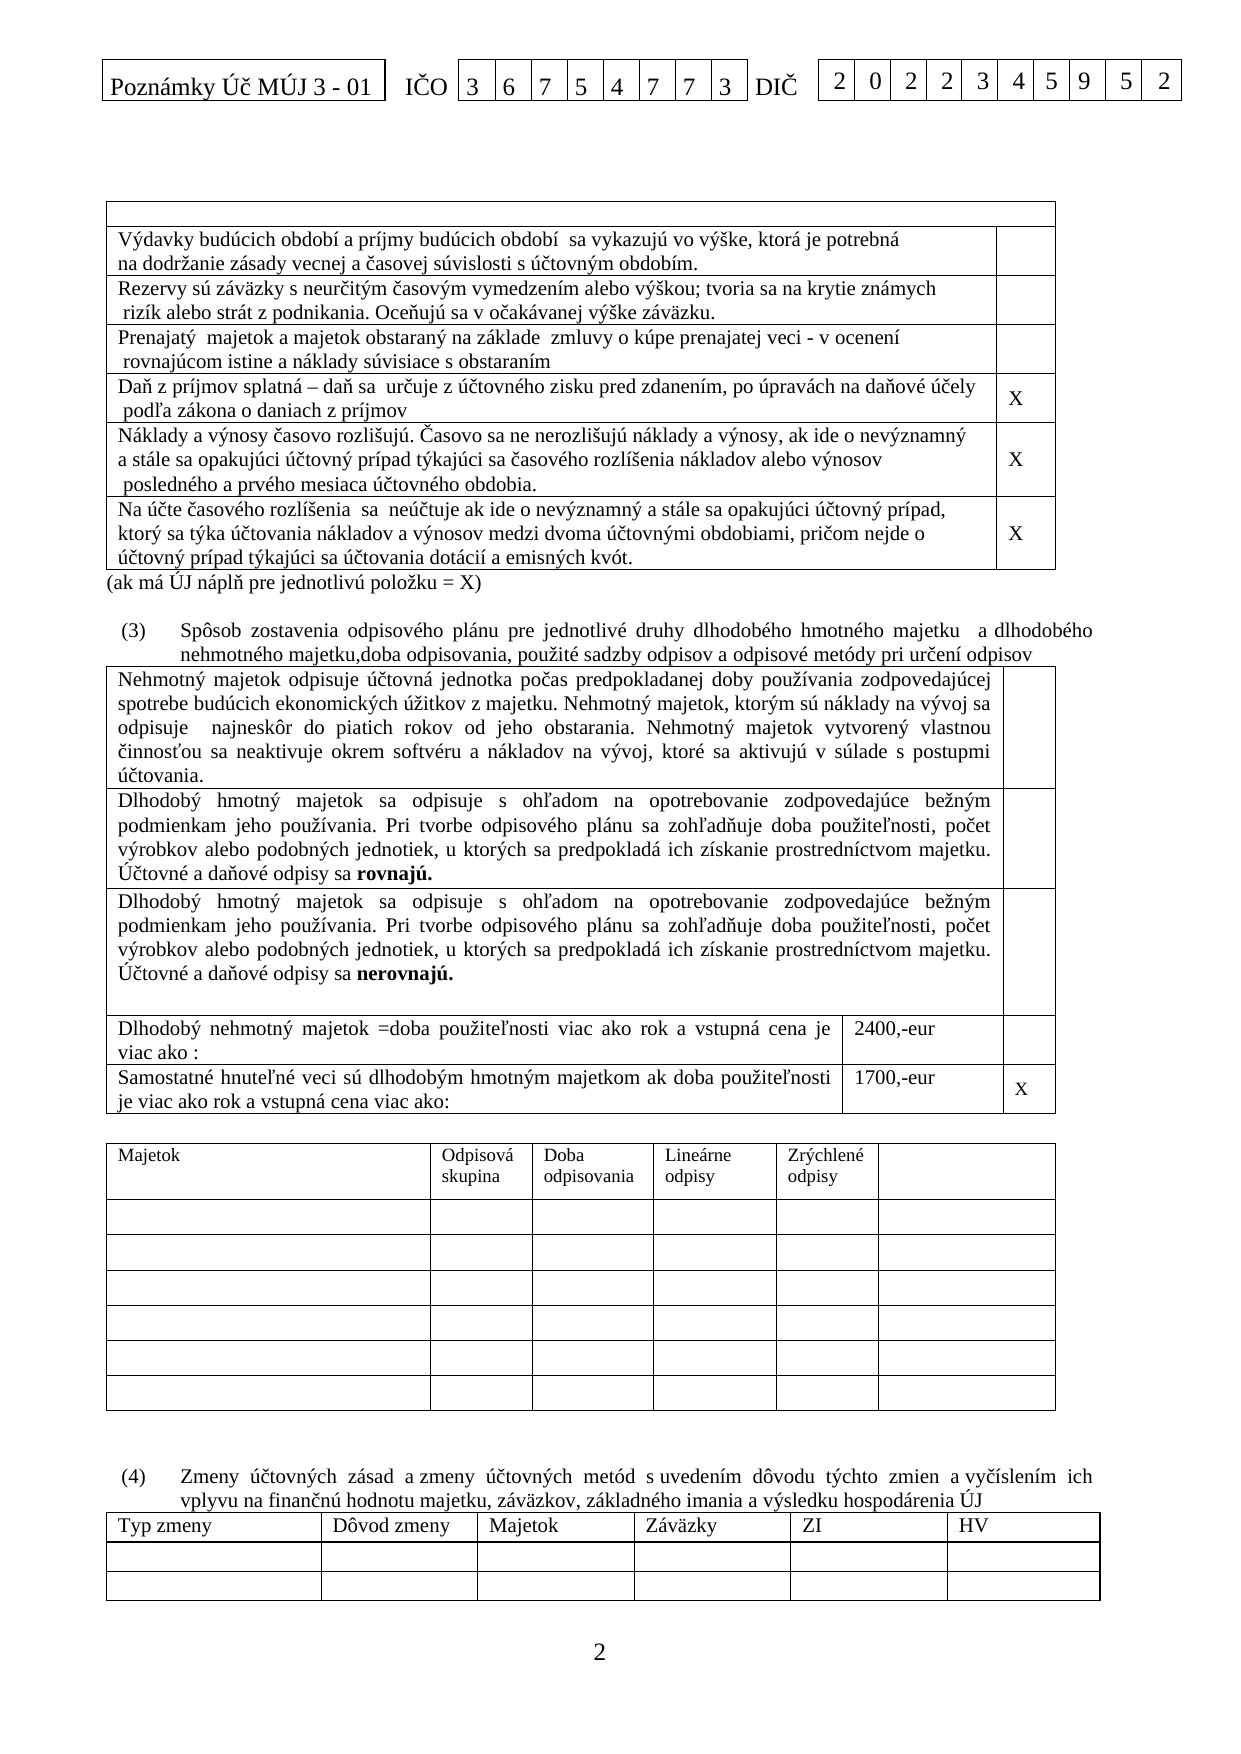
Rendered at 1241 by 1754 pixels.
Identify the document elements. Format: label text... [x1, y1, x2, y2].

table_cell [533, 1306, 653, 1340]
table_cell 1700,-eur [843, 1065, 1003, 1113]
table_cell [879, 1235, 1055, 1269]
table_cell [791, 1572, 947, 1600]
table_cell [879, 1376, 1055, 1410]
table_cell [777, 1271, 878, 1304]
table_cell [1004, 889, 1055, 1014]
table_header [1004, 667, 1055, 787]
table_header Majetok [478, 1513, 634, 1541]
table_header Majetok [107, 1144, 430, 1199]
table_header Nehmotný majetok odpisuje účtovná jednotka počas predpokladanej doby používania zodpovedajúcej spotrebe budúcich ekonomických úžitkov z majetku. Nehmotný majetok, ktorým sú náklady na vývoj sa odpisuje najneskôr do piatich rokov od jeho obstarania. Nehmotný majetok vytvorený vlastnou činnosťou sa neaktivuje okrem softvéru a nákladov na vývoj, ktoré sa aktivujú v súlade s postupmi účtovania. [107, 667, 1003, 787]
table_cell [107, 1572, 321, 1600]
table_cell [107, 1200, 430, 1234]
table_cell [791, 1543, 947, 1571]
table_cell Samostatné hnuteľné veci sú dlhodobým hmotným majetkom ak doba použiteľnosti je viac ako rok a vstupná cena viac ako: [107, 1065, 842, 1113]
table_cell [879, 1271, 1055, 1304]
table_cell [654, 1200, 776, 1234]
table_header Typ zmeny [107, 1513, 321, 1541]
table_cell [879, 1306, 1055, 1340]
table_cell [431, 1235, 532, 1269]
table_cell [997, 227, 1055, 275]
table_header Dôvod zmeny [322, 1513, 477, 1541]
table_header Zrýchlené odpisy [777, 1144, 878, 1199]
table_cell [478, 1543, 634, 1571]
table_cell [478, 1572, 634, 1600]
table_cell [431, 1271, 532, 1304]
list Zmeny účtovných zásad a zmeny účtovných metód s uvedením dôvodu týchto zmien a vyčíslením ich vplyvu na finančnú hodnotu majetku, záväzkov, základného imania a výsledku hospodárenia ÚJ [121, 1464, 1092, 1512]
table_cell [431, 1376, 532, 1410]
text (ak má ÚJ náplň pre jednotlivú položku = X) [106, 570, 1092, 594]
table_cell [533, 1235, 653, 1269]
table_cell Dlhodobý nehmotný majetok =doba použiteľnosti viac ako rok a vstupná cena je viac ako : [107, 1016, 842, 1064]
table_cell [654, 1235, 776, 1269]
list Spôsob zostavenia odpisového plánu pre jednotlivé druhy dlhodobého hmotného majetku a dlhodobého nehmotného majetku,doba odpisovania, použité sadzby odpisov a odpisové metódy pri určení odpisov [121, 618, 1092, 666]
table_cell [107, 1376, 430, 1410]
table_cell [879, 1200, 1055, 1234]
table_cell [777, 1341, 878, 1375]
table_cell [533, 1200, 653, 1234]
table_header HV [948, 1513, 1099, 1541]
table_header [107, 202, 1055, 226]
table_cell [533, 1376, 653, 1410]
table_cell [107, 1543, 321, 1571]
table_cell [948, 1543, 1099, 1571]
table_cell [635, 1543, 790, 1571]
table_cell [431, 1306, 532, 1340]
table_cell [654, 1271, 776, 1304]
table_cell [533, 1271, 653, 1304]
table_cell [322, 1543, 477, 1571]
table_cell [997, 276, 1055, 324]
table_cell Dlhodobý hmotný majetok sa odpisuje s ohľadom na opotrebovanie zodpovedajúce bežným podmienkam jeho používania. Pri tvorbe odpisového plánu sa zohľadňuje doba použiteľnosti, počet výrobkov alebo podobných jednotiek, u ktorých sa predpokladá ich získanie prostredníctvom majetku. Účtovné a daňové odpisy sa nerovnajú. [107, 889, 1003, 1014]
table_header Doba odpisovania [533, 1144, 653, 1199]
table_cell [948, 1572, 1099, 1600]
table_cell [322, 1572, 477, 1600]
table_cell [1004, 789, 1055, 888]
table_cell [1004, 1016, 1055, 1064]
table_cell [777, 1200, 878, 1234]
table_cell [431, 1341, 532, 1375]
table_cell [107, 1271, 430, 1304]
table_cell [654, 1306, 776, 1340]
table_cell 2400,-eur [843, 1016, 1003, 1064]
table_cell X [997, 497, 1055, 569]
table_cell [777, 1235, 878, 1269]
table_cell [777, 1306, 878, 1340]
table_cell Prenajatý majetok a majetok obstaraný na základe zmluvy o kúpe prenajatej veci - v ocenení rovnajúcom istine a náklady súvisiace s obstaraním [107, 325, 996, 373]
table_cell X [997, 374, 1055, 422]
table_header Lineárne odpisy [654, 1144, 776, 1199]
table_cell [533, 1341, 653, 1375]
table_cell [997, 325, 1055, 373]
table_cell [879, 1341, 1055, 1375]
table_cell Výdavky budúcich období a príjmy budúcich období sa vykazujú vo výške, ktorá je potrebná na dodržanie zásady vecnej a časovej súvislosti s účtovným obdobím. [107, 227, 996, 275]
table_cell [777, 1376, 878, 1410]
table_header [879, 1144, 1055, 1199]
table_cell [107, 1306, 430, 1340]
table_cell X [1004, 1065, 1055, 1113]
table_cell Na účte časového rozlíšenia sa neúčtuje ak ide o nevýznamný a stále sa opakujúci účtovný prípad, ktorý sa týka účtovania nákladov a výnosov medzi dvoma účtovnými obdobiami, pričom nejde o účtovný prípad týkajúci sa účtovania dotácií a emisných kvót. [107, 497, 996, 569]
table_header ZI [791, 1513, 947, 1541]
table_cell X [997, 423, 1055, 496]
table_cell [107, 1341, 430, 1375]
table_cell Náklady a výnosy časovo rozlišujú. Časovo sa ne nerozlišujú náklady a výnosy, ak ide o nevýznamný a stále sa opakujúci účtovný prípad týkajúci sa časového rozlíšenia nákladov alebo výnosov posledného a prvého mesiaca účtovného obdobia. [107, 423, 996, 496]
table_header Odpisová skupina [431, 1144, 532, 1199]
table_cell [107, 1235, 430, 1269]
table_header Záväzky [635, 1513, 790, 1541]
table_cell [431, 1200, 532, 1234]
table_cell [654, 1376, 776, 1410]
table_cell Rezervy sú záväzky s neurčitým časovým vymedzením alebo výškou; tvoria sa na krytie známych rizík alebo strát z podnikania. Oceňujú sa v očakávanej výške záväzku. [107, 276, 996, 324]
table_cell [654, 1341, 776, 1375]
table_cell Daň z príjmov splatná – daň sa určuje z účtovného zisku pred zdanením, po úpravách na daňové účely podľa zákona o daniach z príjmov [107, 374, 996, 422]
table_cell Dlhodobý hmotný majetok sa odpisuje s ohľadom na opotrebovanie zodpovedajúce bežným podmienkam jeho používania. Pri tvorbe odpisového plánu sa zohľadňuje doba použiteľnosti, počet výrobkov alebo podobných jednotiek, u ktorých sa predpokladá ich získanie prostredníctvom majetku. Účtovné a daňové odpisy sa rovnajú. [107, 789, 1003, 888]
table_cell [635, 1572, 790, 1600]
